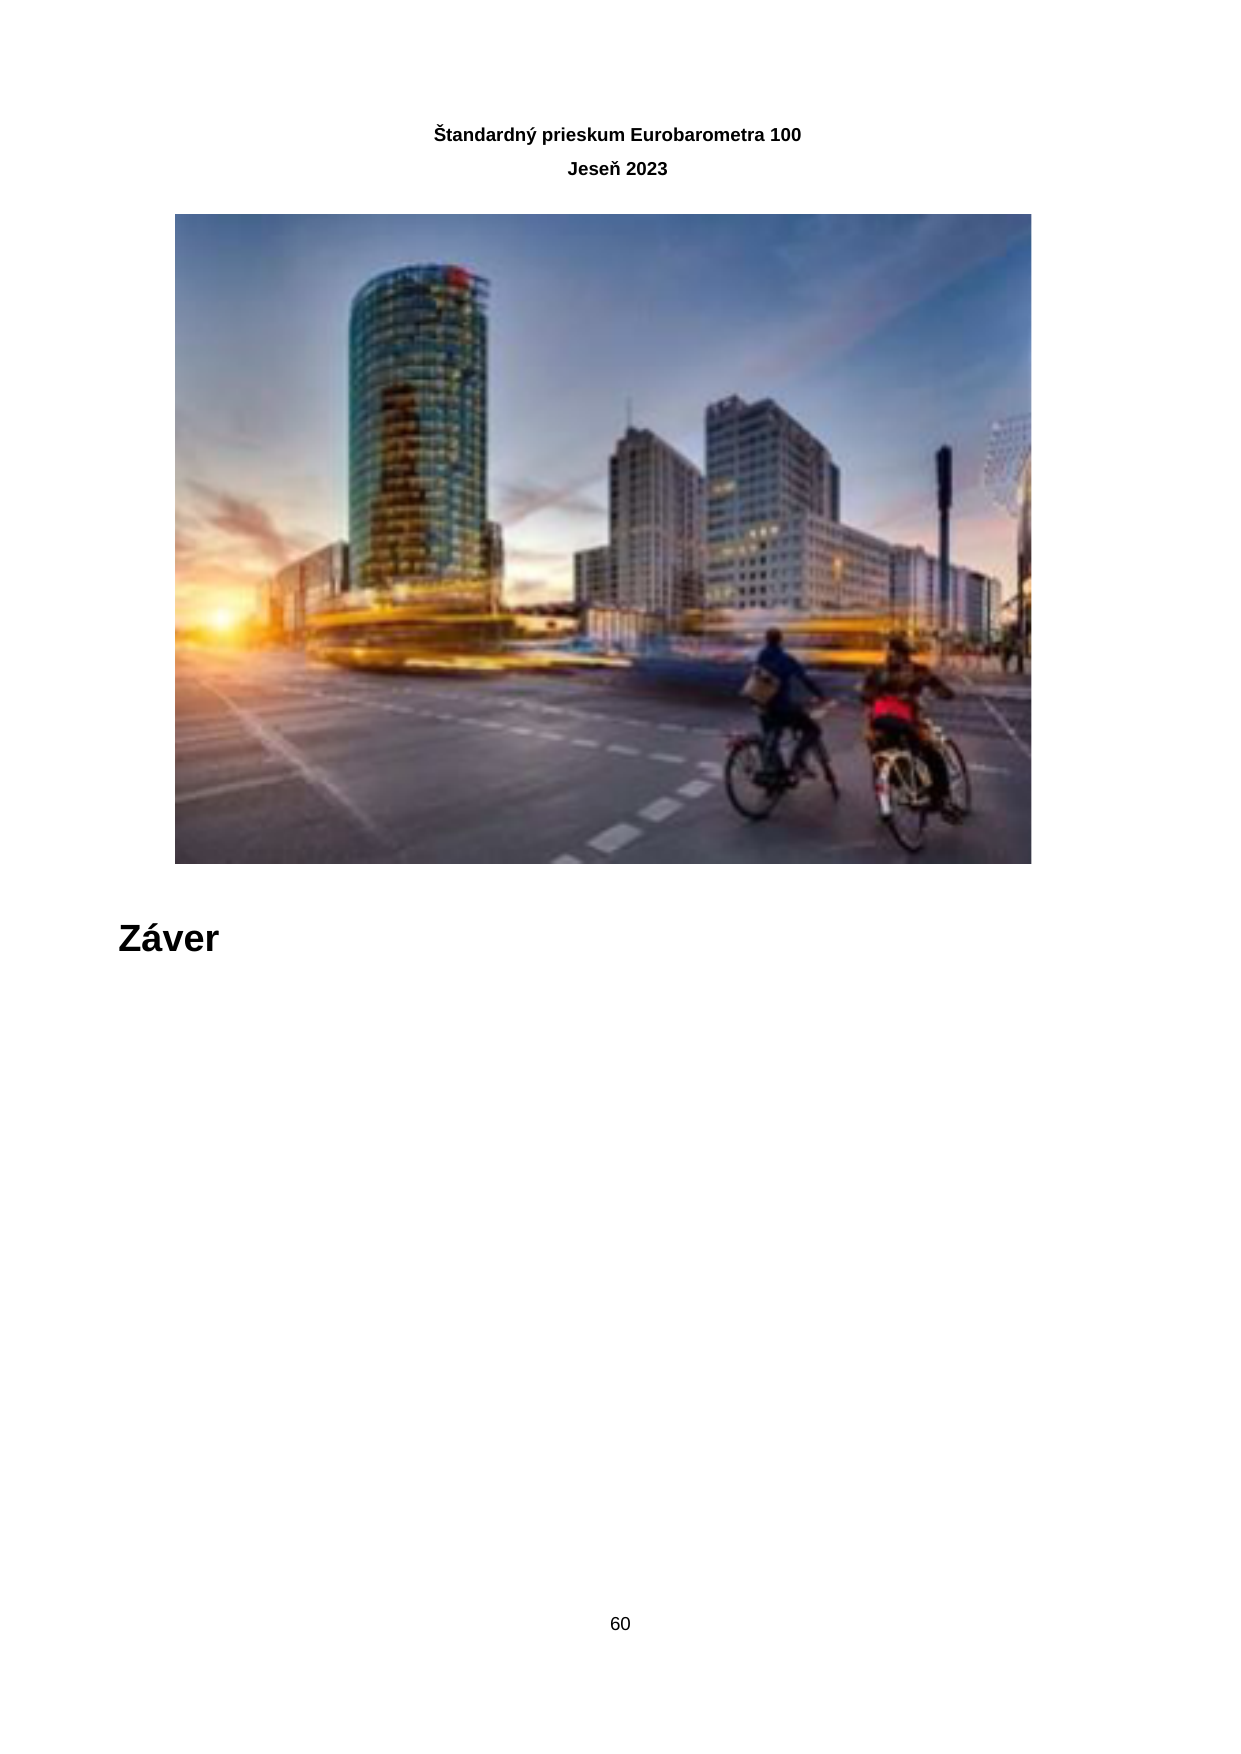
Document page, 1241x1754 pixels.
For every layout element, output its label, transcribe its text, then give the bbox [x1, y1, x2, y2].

subtitle Záver [118, 916, 605, 959]
picture [175, 214, 1032, 864]
